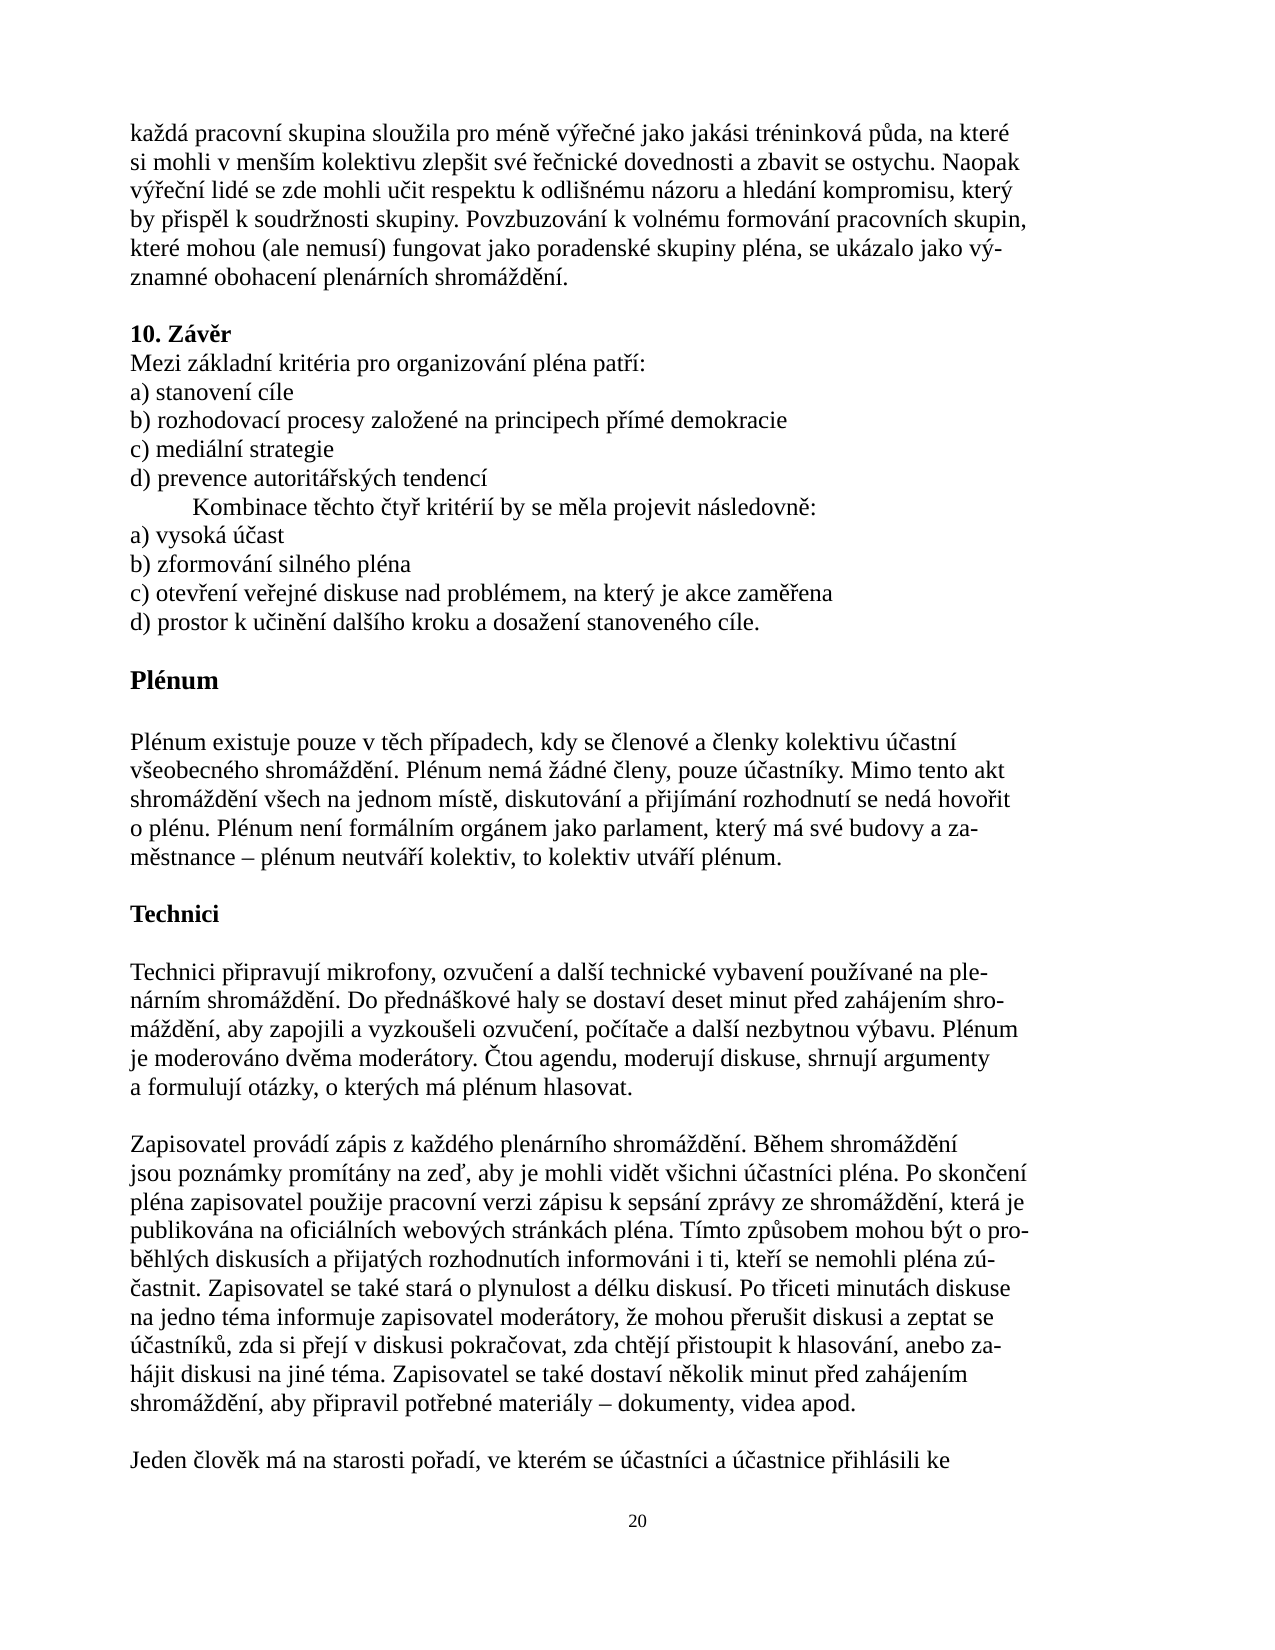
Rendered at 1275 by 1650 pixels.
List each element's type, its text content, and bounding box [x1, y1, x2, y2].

text d) prostor k učinění dalšího kroku a dosažení stanoveného cíle. [124, 607, 1157, 636]
text máždění, aby zapojili a vyzkoušeli ozvučení, počítače a další nezbytnou výbavu. Plénum [124, 1014, 1157, 1043]
text Mezi základní kritéria pro organizování pléna patří: [124, 348, 1157, 377]
text o plénu. Plénum není formálním orgánem jako parlament, který má své budovy a za- [124, 813, 1157, 842]
text a) vysoká účast [124, 521, 1157, 549]
text častnit. Zapisovatel se také stará o plynulost a délku diskusí. Po třiceti minutách diskuse [124, 1273, 1157, 1302]
text b) rozhodovací procesy založené na principech přímé demokracie [124, 406, 1157, 434]
text na jedno téma informuje zapisovatel moderátory, že mohou přerušit diskusi a zeptat se [124, 1302, 1157, 1330]
text které mohou (ale nemusí) fungovat jako poradenské skupiny pléna, se ukázalo jako vý- [124, 233, 1157, 262]
text d) prevence autoritářských tendencí [124, 463, 1157, 492]
text a) stanovení cíle [124, 377, 1157, 406]
text znamné obohacení plenárních shromáždění. [124, 262, 1157, 291]
text běhlých diskusích a přijatých rozhodnutích informováni i ti, kteří se nemohli pléna zú- [124, 1244, 1157, 1273]
text pléna zapisovatel použije pracovní verzi zápisu k sepsání zprávy ze shromáždění, která je [124, 1187, 1157, 1215]
text a formulují otázky, o kterých má plénum hlasovat. [124, 1072, 1157, 1100]
text Plénum [124, 664, 1157, 696]
text by přispěl k soudržnosti skupiny. Povzbuzování k volnému formování pracovních skupin, [124, 204, 1157, 233]
text c) mediální strategie [124, 434, 1157, 463]
text Technici připravují mikrofony, ozvučení a další technické vybavení používané na ple- [124, 957, 1157, 985]
text výřeční lidé se zde mohli učit respektu k odlišnému názoru a hledání kompromisu, který [124, 176, 1157, 204]
text Technici [124, 899, 1157, 928]
text jsou poznámky promítány na zeď, aby je mohli vidět všichni účastníci pléna. Po skončení [124, 1158, 1157, 1187]
text si mohli v menším kolektivu zlepšit své řečnické dovednosti a zbavit se ostychu. Naopak [124, 147, 1157, 176]
text b) zformování silného pléna [124, 549, 1157, 578]
text shromáždění, aby připravil potřebné materiály – dokumenty, videa apod. [124, 1388, 1157, 1417]
text je moderováno dvěma moderátory. Čtou agendu, moderují diskuse, shrnují argumenty [124, 1043, 1157, 1072]
text Kombinace těchto čtyř kritérií by se měla projevit následovně: [124, 492, 1157, 521]
text shromáždění všech na jednom místě, diskutování a přijímání rozhodnutí se nedá hovořit [124, 784, 1157, 813]
text Plénum existuje pouze v těch případech, kdy se členové a členky kolektivu účastní [124, 727, 1157, 755]
text publikována na oficiálních webových stránkách pléna. Tímto způsobem mohou být o pro- [124, 1215, 1157, 1244]
text každá pracovní skupina sloužila pro méně výřečné jako jakási tréninková půda, na které [124, 118, 1157, 147]
text Zapisovatel provádí zápis z každého plenárního shromáždění. Během shromáždění [124, 1129, 1157, 1158]
text všeobecného shromáždění. Plénum nemá žádné členy, pouze účastníky. Mimo tento akt [124, 755, 1157, 784]
text účastníků, zda si přejí v diskusi pokračovat, zda chtějí přistoupit k hlasování, anebo za- [124, 1330, 1157, 1359]
text nárním shromáždění. Do přednáškové haly se dostaví deset minut před zahájením shro- [124, 985, 1157, 1014]
text 10. Závěr [124, 319, 1157, 348]
text městnance – plénum neutváří kolektiv, to kolektiv utváří plénum. [124, 842, 1157, 870]
text Jeden člověk má na starosti pořadí, ve kterém se účastníci a účastnice přihlásili ke [124, 1445, 1157, 1474]
text c) otevření veřejné diskuse nad problémem, na který je akce zaměřena [124, 578, 1157, 607]
text hájit diskusi na jiné téma. Zapisovatel se také dostaví několik minut před zahájením [124, 1359, 1157, 1388]
